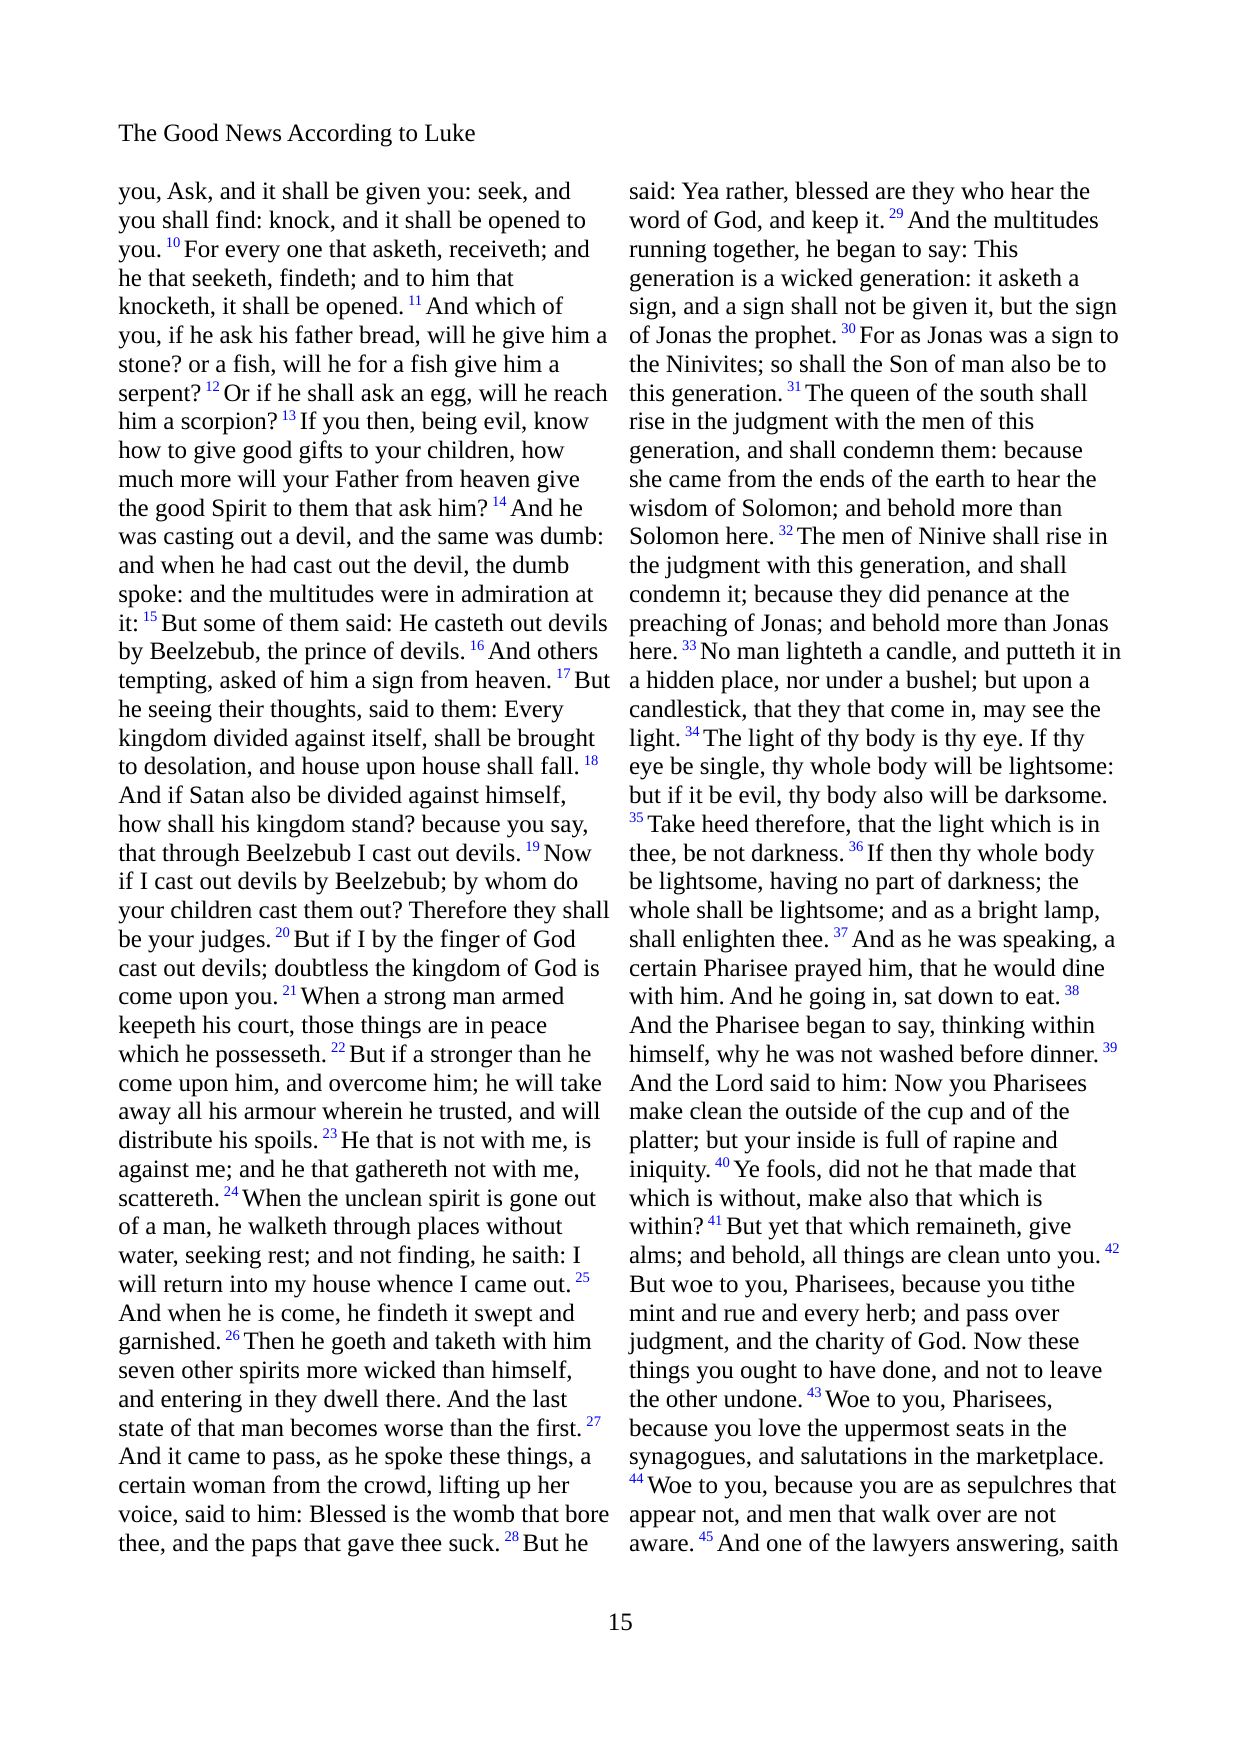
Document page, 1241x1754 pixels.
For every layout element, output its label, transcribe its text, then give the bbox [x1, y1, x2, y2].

text you, Ask, and it shall be given you: seek, and you shall find: knock, and it shall be opened to you. 10 For every one that asketh, receiveth; and he that seeketh, findeth; and to him that knocketh, it shall be opened. 11 And which of you, if he ask his father bread, will he give him a stone? or a fish, will he for a fish give him a serpent? 12 Or if he shall ask an egg, will he reach him a scorpion? 13 If you then, being evil, know how to give good gifts to your children, how much more will your Father from heaven give the good Spirit to them that ask him? 14 And he was casting out a devil, and the same was dumb: and when he had cast out the devil, the dumb spoke: and the multitudes were in admiration at it: 15 But some of them said: He casteth out devils by Beelzebub, the prince of devils. 16 And others tempting, asked of him a sign from heaven. 17 But he seeing their thoughts, said to them: Every kingdom divided against itself, shall be brought to desolation, and house upon house shall fall. 18 And if Satan also be divided against himself, how shall his kingdom stand? because you say, that through Beelzebub I cast out devils. 19 Now if I cast out devils by Beelzebub; by whom do your children cast them out? Therefore they shall be your judges. 20 But if I by the finger of God cast out devils; doubtless the kingdom of God is come upon you. 21 When a strong man armed keepeth his court, those things are in peace which he possesseth. 22 But if a stronger than he come upon him, and overcome him; he will take away all his armour wherein he trusted, and will distribute his spoils. 23 He that is not with me, is against me; and he that gathereth not with me, scattereth. 24 When the unclean spirit is gone out of a man, he walketh through places without water, seeking rest; and not finding, he saith: I will return into my house whence I came out. 25 And when he is come, he findeth it swept and garnished. 26 Then he goeth and taketh with him seven other spirits more wicked than himself, and entering in they dwell there. And the last state of that man becomes worse than the first. 27 And it came to pass, as he spoke these things, a certain woman from the crowd, lifting up her voice, said to him: Blessed is the womb that bore thee, and the paps that gave thee suck. 28 But he [118, 176, 611, 1556]
text said: Yea rather, blessed are they who hear the word of God, and keep it. 29 And the multitudes running together, he began to say: This generation is a wicked generation: it asketh a sign, and a sign shall not be given it, but the sign of Jonas the prophet. 30 For as Jonas was a sign to the Ninivites; so shall the Son of man also be to this generation. 31 The queen of the south shall rise in the judgment with the men of this generation, and shall condemn them: because she came from the ends of the earth to hear the wisdom of Solomon; and behold more than Solomon here. 32 The men of Ninive shall rise in the judgment with this generation, and shall condemn it; because they did penance at the preaching of Jonas; and behold more than Jonas here. 33 No man lighteth a candle, and putteth it in a hidden place, nor under a bushel; but upon a candlestick, that they that come in, may see the light. 34 The light of thy body is thy eye. If thy eye be single, thy whole body will be lightsome: but if it be evil, thy body also will be darksome. 35 Take heed therefore, that the light which is in thee, be not darkness. 36 If then thy whole body be lightsome, having no part of darkness; the whole shall be lightsome; and as a bright lamp, shall enlighten thee. 37 And as he was speaking, a certain Pharisee prayed him, that he would dine with him. And he going in, sat down to eat. 38 And the Pharisee began to say, thinking within himself, why he was not washed before dinner. 39 And the Lord said to him: Now you Pharisees make clean the outside of the cup and of the platter; but your inside is full of rapine and iniquity. 40 Ye fools, did not he that made that which is without, make also that which is within? 41 But yet that which remaineth, give alms; and behold, all things are clean unto you. 42 But woe to you, Pharisees, because you tithe mint and rue and every herb; and pass over judgment, and the charity of God. Now these things you ought to have done, and not to leave the other undone. 43 Woe to you, Pharisees, because you love the uppermost seats in the synagogues, and salutations in the marketplace. 44 Woe to you, because you are as sepulchres that appear not, and men that walk over are not aware. 45 And one of the lawyers answering, saith [629, 176, 1122, 1556]
